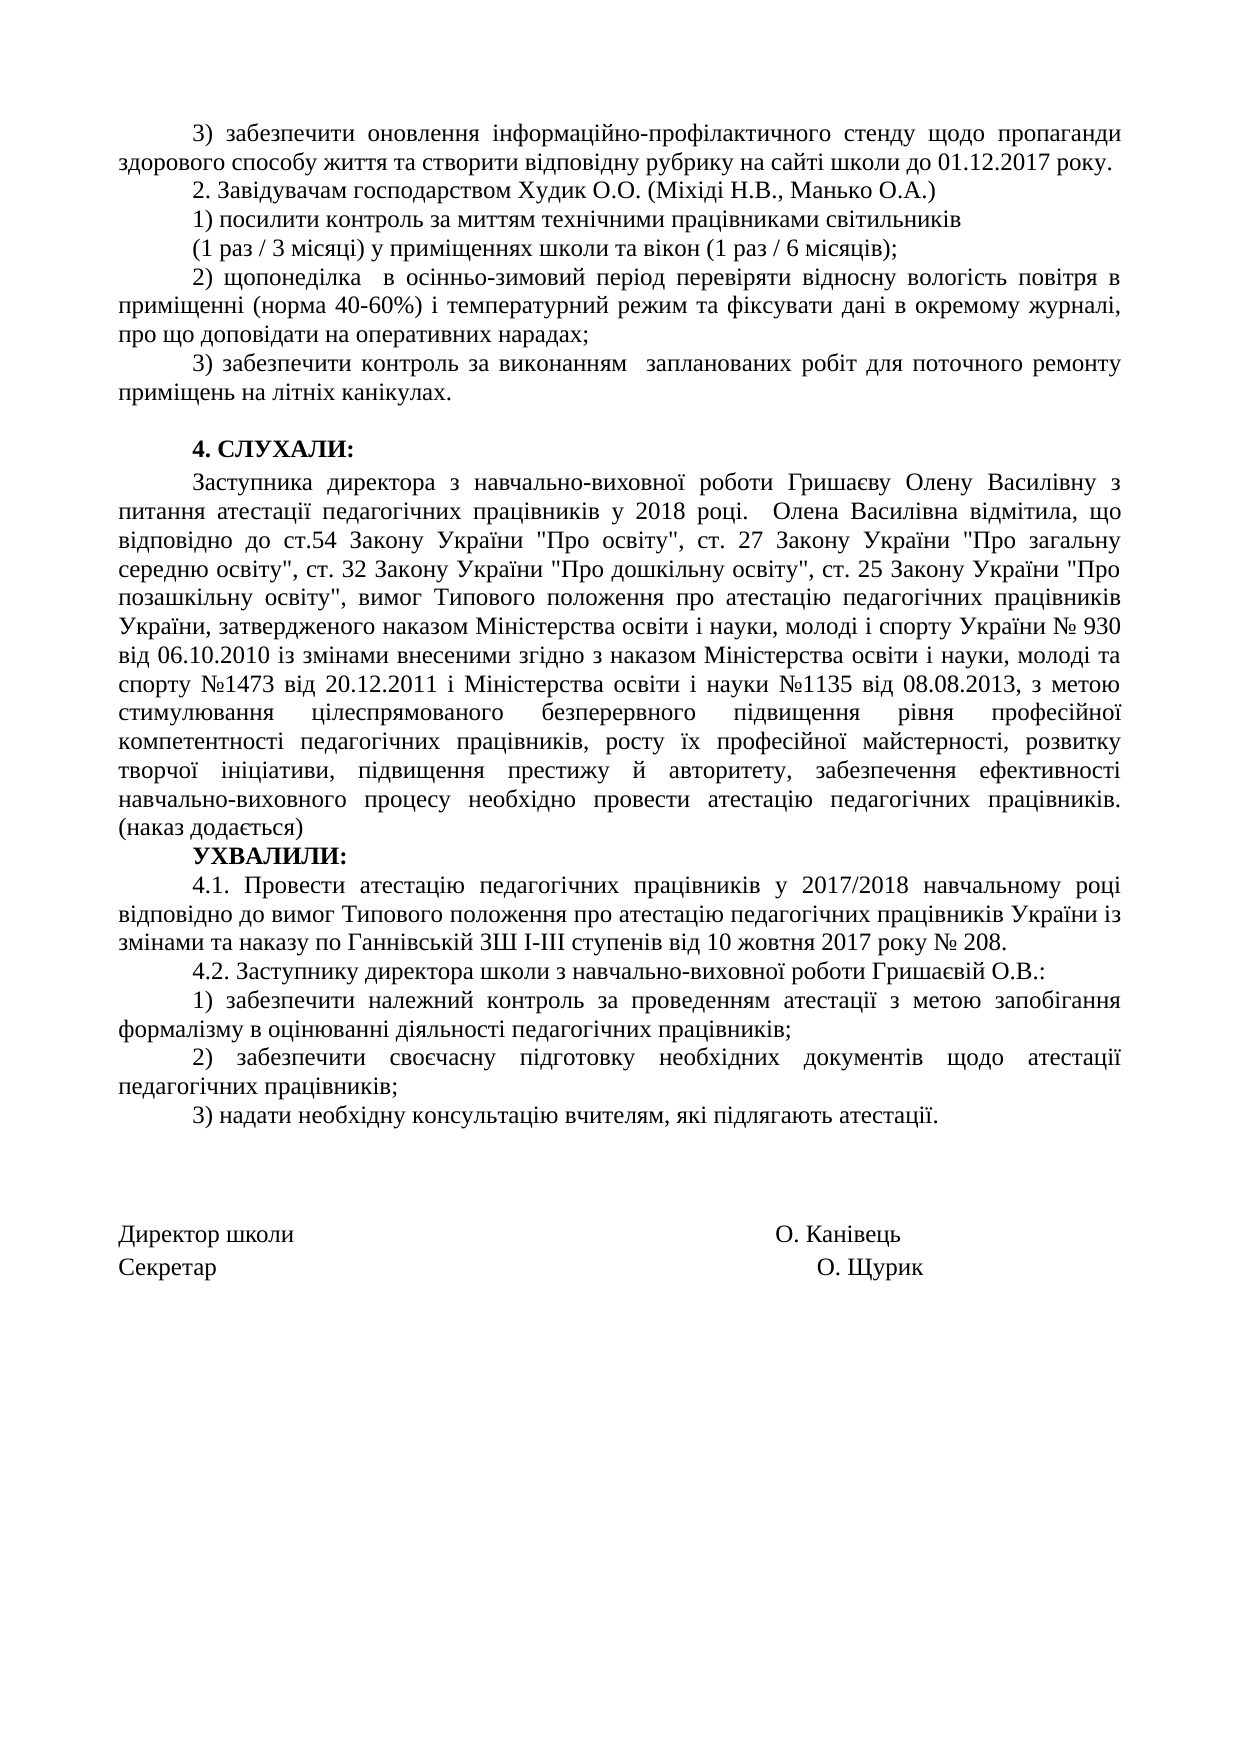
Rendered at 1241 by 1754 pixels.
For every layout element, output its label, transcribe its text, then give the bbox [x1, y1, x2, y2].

text 3) надати необхідну консультацію вчителям, які підлягають атестації. [118, 1100, 1122, 1129]
text Директор школи О. Канівець [118, 1219, 1122, 1248]
text Заступника директора з навчально-виховної роботи Гришаєву Олену Василівну з питання атестації педагогічних працівників у 2018 році. Олена Василівна відмітила, що відповідно до ст.54 Закону України "Про освіту", ст. 27 Закону України "Про загальну середню освіту", ст. 32 Закону України "Про дошкільну освіту", ст. 25 Закону України "Про позашкільну освіту", вимог Типового положення про атестацію педагогічних працівників України, затвердженого наказом Міністерства освіти і науки, молоді і спорту України № 930 від 06.10.2010 із змінами внесеними згідно з наказом Міністерства освіти і науки, молоді та спорту №1473 від 20.12.2011 і Міністерства освіти і науки №1135 від 08.08.2013, з метою стимулювання цілеспрямованого безперервного підвищення рівня професійної компетентності педагогічних працівників, росту їх професійної майстерності, розвитку творчої ініціативи, підвищення престижу й авторитету, забезпечення ефективності навчально-виховного процесу необхідно провести атестацію педагогічних працівників. (наказ додається) [118, 467, 1122, 841]
text 3) забезпечити контроль за виконанням запланованих робіт для поточного ремонту приміщень на літніх канікулах. [118, 348, 1122, 406]
text 3) забезпечити оновлення інформаційно-профілактичного стенду щодо пропаганди здорового способу життя та створити відповідну рубрику на сайті школи до 01.12.2017 року. [118, 118, 1122, 176]
text Секретар О. Щурик [118, 1252, 1122, 1281]
text 2) щопонеділка в осінньо-зимовий період перевіряти відносну вологість повітря в приміщенні (норма 40-60%) і температурний режим та фіксувати дані в окремому журналі, про що доповідати на оперативних нарадах; [118, 262, 1122, 348]
text 4.1. Провести атестацію педагогічних працівників у 2017/2018 навчальному році відповідно до вимог Типового положення про атестацію педагогічних працівників України із змінами та наказу по Ганнівській ЗШ І-ІІІ ступенів від 10 жовтня 2017 року № 208. [118, 870, 1122, 956]
text (1 раз / 3 місяці) у приміщеннях школи та вікон (1 раз / 6 місяців); [118, 233, 1122, 262]
text 2. Завідувачам господарством Худик О.О. (Міхіді Н.В., Манько О.А.) [118, 176, 1122, 204]
text 2) забезпечити своєчасну підготовку необхідних документів щодо атестації педагогічних працівників; [118, 1042, 1122, 1100]
text 1) забезпечити належний контроль за проведенням атестації з метою запобігання формалізму в оцінюванні діяльності педагогічних працівників; [118, 985, 1122, 1042]
text УХВАЛИЛИ: [118, 841, 1122, 870]
text 4.2. Заступнику директора школи з навчально-виховної роботи Гришаєвій О.В.: [118, 956, 1122, 985]
text 1) посилити контроль за миттям технічними працівниками світильників [118, 204, 1122, 233]
text 4. СЛУХАЛИ: [118, 434, 1122, 463]
